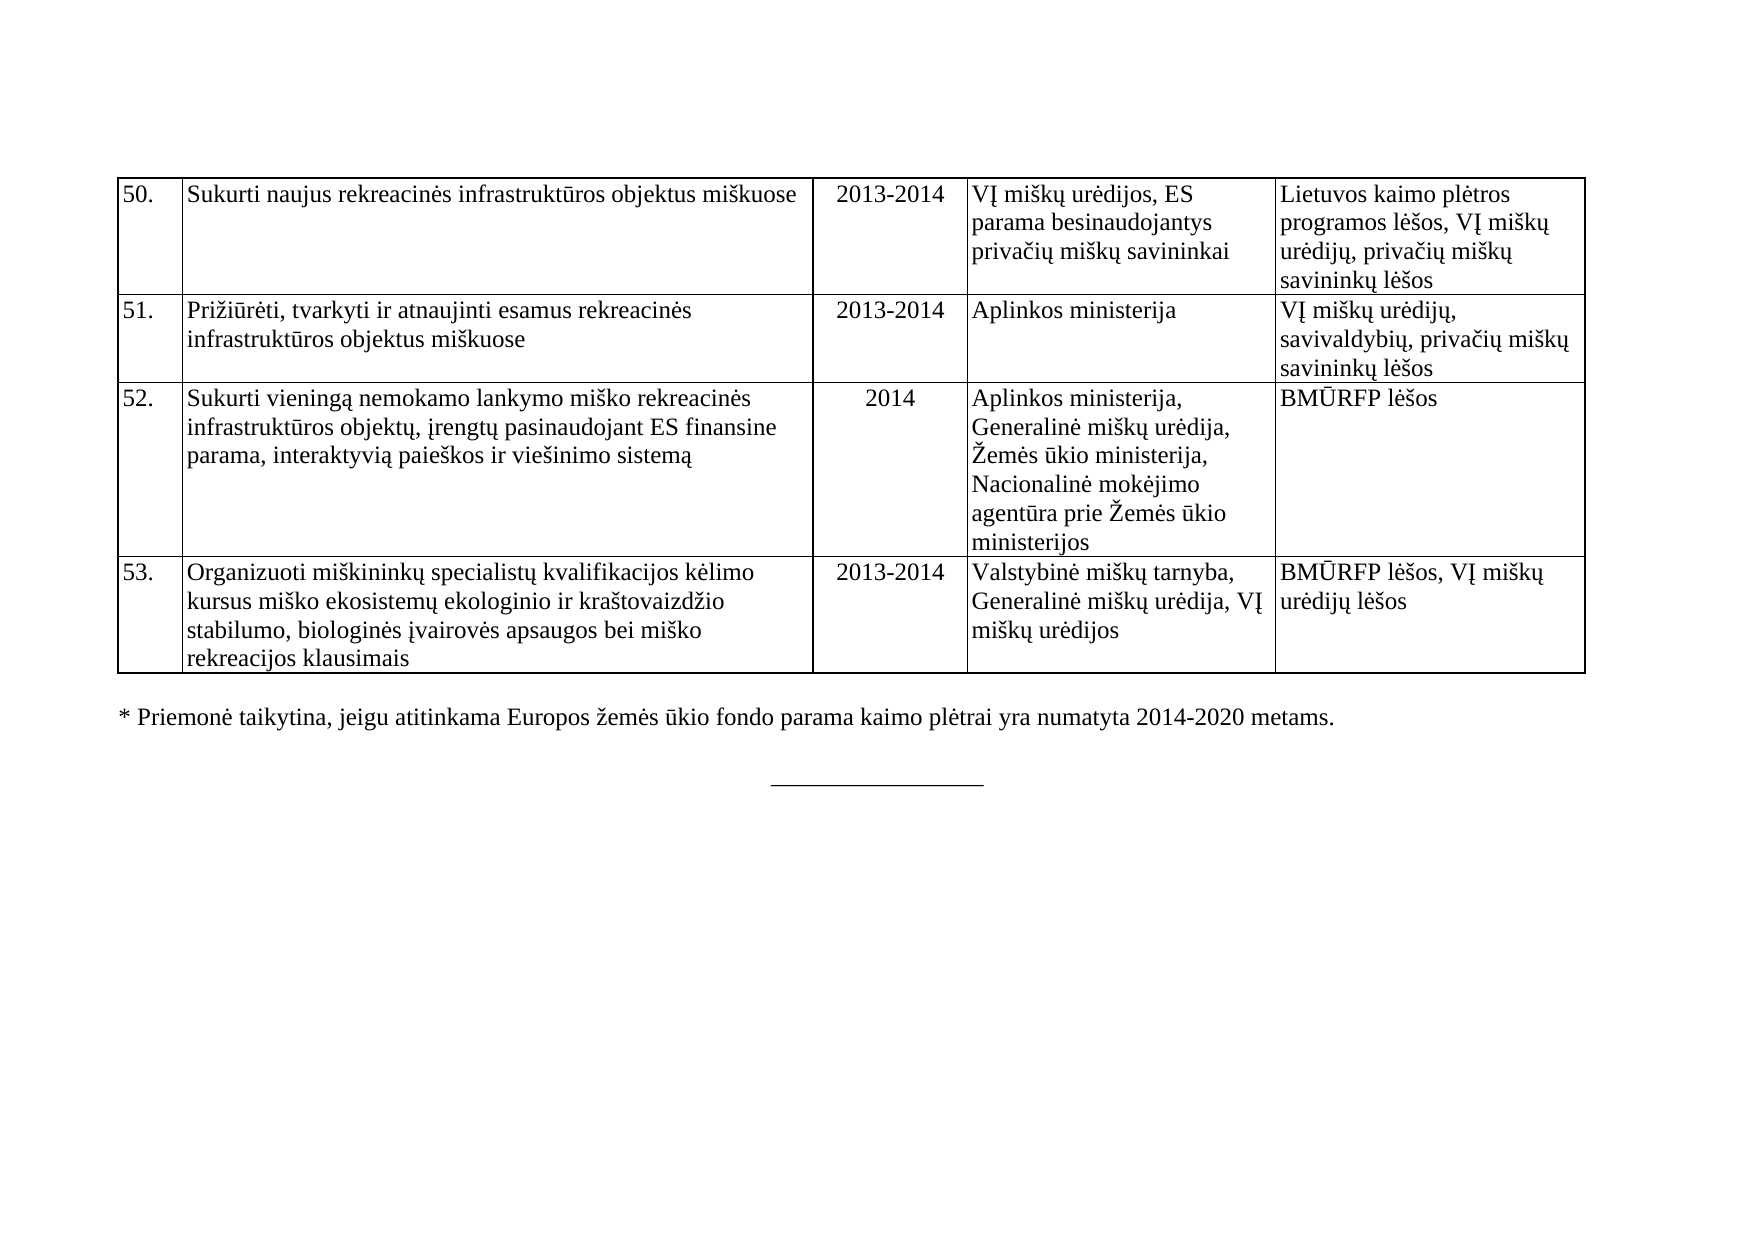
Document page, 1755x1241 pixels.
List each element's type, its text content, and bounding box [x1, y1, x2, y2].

table_cell 52. [119, 383, 182, 556]
table_cell VĮ miškų urėdijos, ES parama besinaudojantys privačių miškų savininkai [968, 179, 1275, 294]
table_cell 2013-2014 [814, 557, 967, 672]
table_cell Prižiūrėti, tvarkyti ir atnaujinti esamus rekreacinės infrastruktūros objektus miškuose [183, 295, 812, 382]
table_cell 53. [119, 557, 182, 672]
table_cell Sukurti naujus rekreacinės infrastruktūros objektus miškuose [183, 179, 812, 294]
table_cell 51. [119, 295, 182, 382]
text * Priemonė taikytina, jeigu atitinkama Europos žemės ūkio fondo parama kaimo plėtrai yra numatyta 2014-2020 metams. [118, 702, 1636, 731]
table_cell 50. [119, 179, 182, 294]
table_cell BMŪRFP lėšos [1276, 383, 1584, 556]
table_cell Valstybinė miškų tarnyba, Generalinė miškų urėdija, VĮ miškų urėdijos [968, 557, 1275, 672]
table_cell Organizuoti miškininkų specialistų kvalifikacijos kėlimo kursus miško ekosistemų ekologinio ir kraštovaizdžio stabilumo, biologinės įvairovės apsaugos bei miško rekreacijos klausimais [183, 557, 812, 672]
table_cell Lietuvos kaimo plėtros programos lėšos, VĮ miškų urėdijų, privačių miškų savininkų lėšos [1276, 179, 1584, 294]
table_cell VĮ miškų urėdijų, savivaldybių, privačių miškų savininkų lėšos [1276, 295, 1584, 382]
table_cell BMŪRFP lėšos, VĮ miškų urėdijų lėšos [1276, 557, 1584, 672]
table_cell 2014 [814, 383, 967, 556]
table_cell 2013-2014 [814, 295, 967, 382]
table_cell Aplinkos ministerija, Generalinė miškų urėdija, Žemės ūkio ministerija, Nacionalinė mokėjimo agentūra prie Žemės ūkio ministerijos [968, 383, 1275, 556]
table_cell 2013-2014 [814, 179, 967, 294]
text _________________ [118, 760, 1636, 789]
table_cell Sukurti vieningą nemokamo lankymo miško rekreacinės infrastruktūros objektų, įrengtų pasinaudojant ES finansine parama, interaktyvią paieškos ir viešinimo sistemą [183, 383, 812, 556]
table_cell Aplinkos ministerija [968, 295, 1275, 382]
